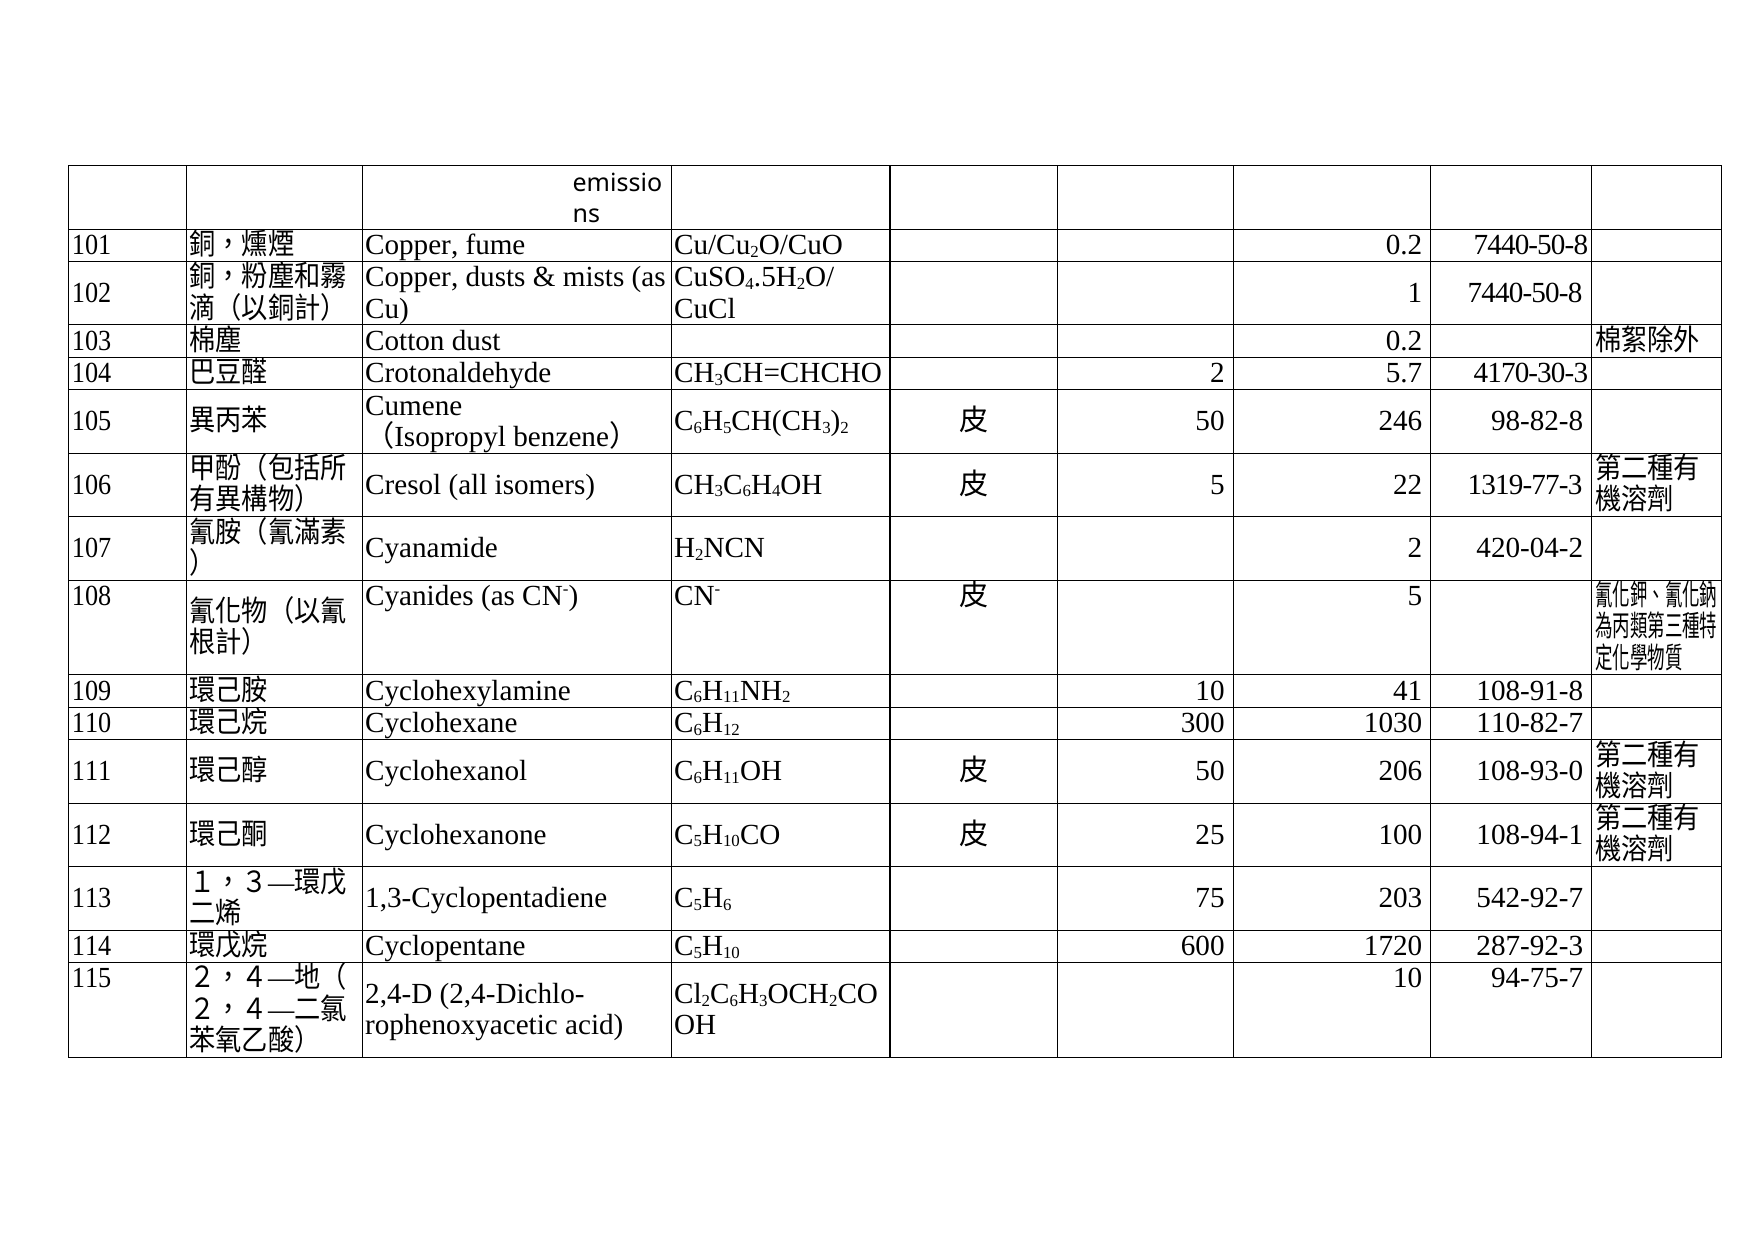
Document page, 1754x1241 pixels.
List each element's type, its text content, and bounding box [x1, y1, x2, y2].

table_cell Copper, fume [363, 230, 671, 261]
table_cell 100 [1234, 804, 1430, 866]
table_cell 246 [1234, 390, 1430, 452]
table_cell 氰化物（以氰根計） [187, 581, 362, 674]
table_cell ２，４—地（２，４—二氯苯氧乙酸） [187, 963, 362, 1057]
table_cell 2 [1234, 517, 1430, 579]
table_cell 皮 [891, 740, 1057, 802]
table_cell 111 [69, 740, 186, 802]
table_cell [891, 325, 1057, 357]
table_cell 1720 [1234, 931, 1430, 962]
table_cell 第二種有機溶劑 [1592, 454, 1721, 516]
table_cell 銅，粉塵和霧滴（以銅計） [187, 262, 362, 324]
table_cell [1058, 166, 1233, 228]
table_cell 113 [69, 867, 186, 929]
table_cell 環己酮 [187, 804, 362, 866]
table_cell 25 [1058, 804, 1233, 866]
table_cell Cu/Cu2O/CuO [672, 230, 889, 261]
table_cell 114 [69, 931, 186, 962]
table_cell 皮 [891, 390, 1057, 452]
table_cell [891, 963, 1057, 1057]
table_cell 皮 [891, 581, 1057, 674]
table_cell [1058, 963, 1233, 1057]
table_cell [1058, 517, 1233, 579]
table_cell C6H11NH2 [672, 675, 889, 707]
table_cell 50 [1058, 390, 1233, 452]
table_cell [1592, 166, 1721, 228]
table_cell Cotton dust [363, 325, 671, 357]
table_cell Cyclohexylamine [363, 675, 671, 707]
table_cell [672, 166, 889, 228]
table_cell [891, 708, 1057, 739]
table_cell 2,4-D (2,4-Dichlo-rophenoxyacetic acid) [363, 963, 671, 1057]
table_cell 7440-50-8 [1431, 262, 1591, 324]
table_cell CH3CH=CHCHO [672, 358, 889, 389]
table_cell 108-91-8 [1431, 675, 1591, 707]
table_cell 102 [69, 262, 186, 324]
table_cell [1431, 166, 1591, 228]
table_cell [891, 230, 1057, 261]
table_cell Cyanides (as CN-) [363, 581, 671, 674]
table_cell [1592, 867, 1721, 929]
table_cell 1 [1234, 262, 1430, 324]
table_cell 巴豆醛 [187, 358, 362, 389]
table_cell [672, 325, 889, 357]
table_cell [1592, 931, 1721, 962]
table_cell 101 [69, 230, 186, 261]
table_cell 異丙苯 [187, 390, 362, 452]
table_cell C5H10 [672, 931, 889, 962]
table_cell Cyclopentane [363, 931, 671, 962]
table_cell Copper, dusts & mists (as Cu) [363, 262, 671, 324]
table_cell 0.2 [1234, 230, 1430, 261]
table_cell [1592, 963, 1721, 1057]
table_cell [891, 931, 1057, 962]
table_cell 環己烷 [187, 708, 362, 739]
table_cell CH3C6H4OH [672, 454, 889, 516]
table_cell [1592, 358, 1721, 389]
table_cell 棉絮除外 [1592, 325, 1721, 357]
table_cell [891, 166, 1057, 228]
table_cell [1592, 708, 1721, 739]
table_cell 5 [1234, 581, 1430, 674]
table_cell 206 [1234, 740, 1430, 802]
table_cell 107 [69, 517, 186, 579]
table_cell 環己醇 [187, 740, 362, 802]
table_cell 1,3-Cyclopentadiene [363, 867, 671, 929]
table_cell [1234, 166, 1430, 228]
table_cell C5H10CO [672, 804, 889, 866]
table_cell [891, 262, 1057, 324]
table_cell 420-04-2 [1431, 517, 1591, 579]
table_cell H2NCN [672, 517, 889, 579]
table_cell 41 [1234, 675, 1430, 707]
table_cell １，３—環戊二烯 [187, 867, 362, 929]
table_cell 300 [1058, 708, 1233, 739]
table_cell 109 [69, 675, 186, 707]
table_cell C5H6 [672, 867, 889, 929]
table_cell [1058, 262, 1233, 324]
table_cell [1592, 675, 1721, 707]
table_cell Cyclohexanone [363, 804, 671, 866]
table_cell 氰化鉀、氰化鈉為丙類第三種特定化學物質 [1592, 581, 1721, 674]
table_cell 110-82-7 [1431, 708, 1591, 739]
table_cell 7440-50-8 [1431, 230, 1591, 261]
table_cell 115 [69, 963, 186, 1057]
table_cell 203 [1234, 867, 1430, 929]
table_cell [1431, 581, 1591, 674]
table_cell [1058, 581, 1233, 674]
table_cell 第二種有機溶劑 [1592, 804, 1721, 866]
table_cell CN- [672, 581, 889, 674]
table_cell [1592, 230, 1721, 261]
table_cell Cl2C6H3OCH2COOH [672, 963, 889, 1057]
table_cell 94-75-7 [1431, 963, 1591, 1057]
table_cell [1592, 517, 1721, 579]
table_cell [1058, 325, 1233, 357]
table_cell 0.2 [1234, 325, 1430, 357]
table_cell 110 [69, 708, 186, 739]
table_cell Cyclohexanol [363, 740, 671, 802]
table_cell 112 [69, 804, 186, 866]
table_cell 第二種有機溶劑 [1592, 740, 1721, 802]
table_cell [1592, 262, 1721, 324]
table_cell [1431, 325, 1591, 357]
table_cell 環戊烷 [187, 931, 362, 962]
table_cell 5.7 [1234, 358, 1430, 389]
table_cell 542-92-7 [1431, 867, 1591, 929]
table_cell [891, 517, 1057, 579]
table_cell 50 [1058, 740, 1233, 802]
table_cell 10 [1058, 675, 1233, 707]
table_cell 108-94-1 [1431, 804, 1591, 866]
table_cell [1058, 230, 1233, 261]
table_cell 皮 [891, 804, 1057, 866]
table_cell 5 [1058, 454, 1233, 516]
table_cell 600 [1058, 931, 1233, 962]
table_cell CuSO4.5H2O/CuCl [672, 262, 889, 324]
table_cell 108-93-0 [1431, 740, 1591, 802]
table_cell [1592, 390, 1721, 452]
table_cell 1319-77-3 [1431, 454, 1591, 516]
table_cell 氰胺（氰滿素） [187, 517, 362, 579]
table_cell Cyclohexane [363, 708, 671, 739]
table_cell [891, 358, 1057, 389]
table_cell 甲酚（包括所有異構物） [187, 454, 362, 516]
table_cell Cyanamide [363, 517, 671, 579]
table_cell 棉塵 [187, 325, 362, 357]
table_cell [891, 675, 1057, 707]
table_cell 106 [69, 454, 186, 516]
table_cell 105 [69, 390, 186, 452]
table_cell [69, 166, 186, 228]
table_cell 銅，燻煙 [187, 230, 362, 261]
table_cell 287-92-3 [1431, 931, 1591, 962]
table_cell 2 [1058, 358, 1233, 389]
table_cell 環己胺 [187, 675, 362, 707]
table_cell 10 [1234, 963, 1430, 1057]
table_cell 4170-30-3 [1431, 358, 1591, 389]
table_cell C6H12 [672, 708, 889, 739]
table_cell 98-82-8 [1431, 390, 1591, 452]
table_cell Cumene （Isopropyl benzene） [363, 390, 671, 452]
table_cell 22 [1234, 454, 1430, 516]
table_cell [187, 166, 362, 228]
table_cell C6H11OH [672, 740, 889, 802]
table_cell 104 [69, 358, 186, 389]
table_cell Cresol (all isomers) [363, 454, 671, 516]
table_cell 皮 [891, 454, 1057, 516]
table_cell 108 [69, 581, 186, 674]
table_cell Crotonaldehyde [363, 358, 671, 389]
table_cell emissions [363, 166, 671, 228]
table_cell 1030 [1234, 708, 1430, 739]
table_cell [891, 867, 1057, 929]
table_cell C6H5CH(CH3)2 [672, 390, 889, 452]
table_cell 75 [1058, 867, 1233, 929]
table_cell 103 [69, 325, 186, 357]
